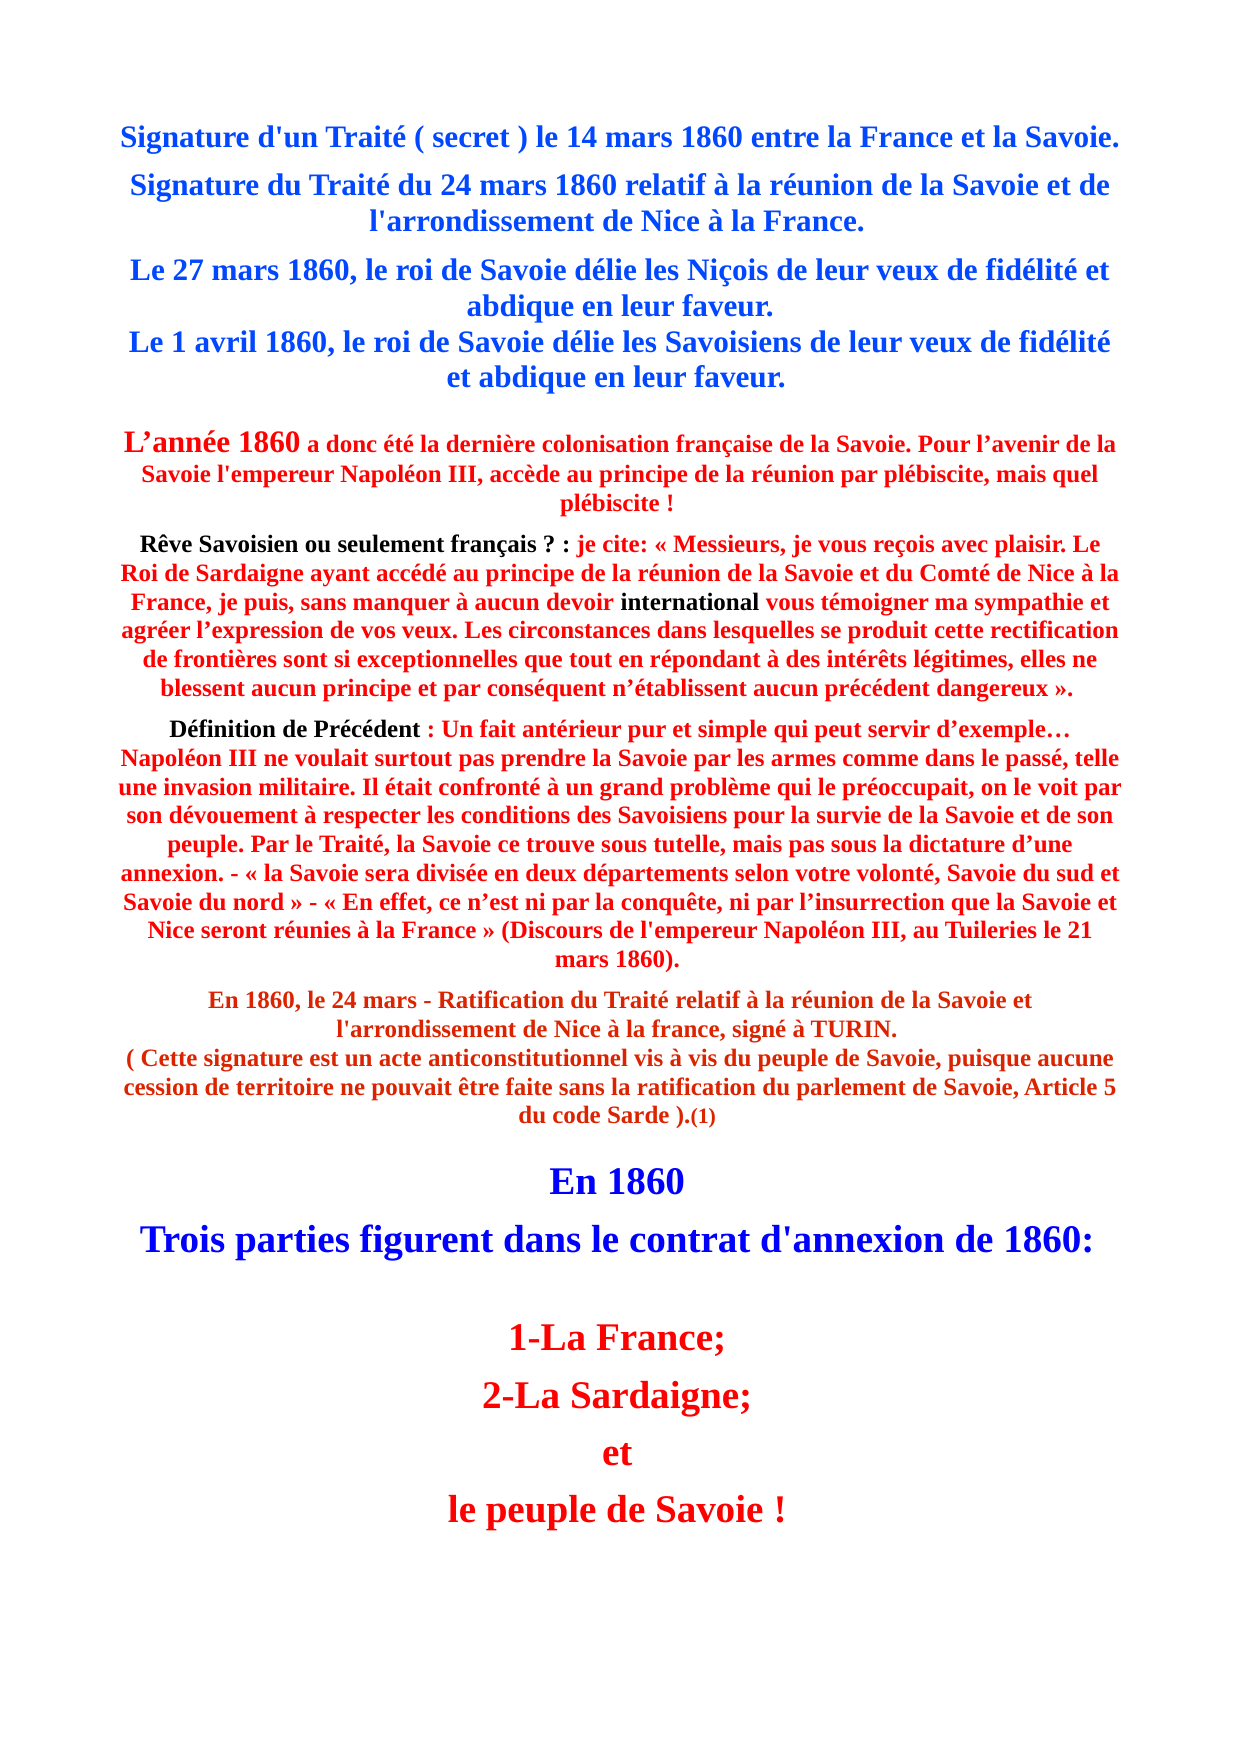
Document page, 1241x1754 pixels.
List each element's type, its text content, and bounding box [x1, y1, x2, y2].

text 2-La Sardaigne; [118, 1372, 1122, 1416]
text En 1860, le 24 mars - Ratification du Traité relatif à la réunion de la Savoie et l'arrondissement de Nice à la france, signé à TURIN. [118, 986, 1122, 1043]
text Le 1 avril 1860, le roi de Savoie délie les Savoisiens de leur veux de fidélité et abdique en leur faveur. [118, 323, 1122, 395]
text ( Cette signature est un acte anticonstitutionnel vis à vis du peuple de Savoie, puisque aucune cession de territoire ne pouvait être faite sans la ratification du parlement de Savoie, Article 5 du code Sarde ).(1) [118, 1043, 1122, 1129]
text et [118, 1429, 1122, 1474]
text En 1860 [118, 1158, 1122, 1203]
text Définition de Précédent : Un fait antérieur pur et simple qui peut servir d’exemple… Napoléon III ne voulait surtout pas prendre la Savoie par les armes comme dans le passé, telle une invasion militaire. Il était confronté à un grand problème qui le préoccupait, on le voit par son dévouement à respecter les conditions des Savoisiens pour la survie de la Savoie et de son peuple. Par le Traité, la Savoie ce trouve sous tutelle, mais pas sous la dictature d’une annexion. - « la Savoie sera divisée en deux départements selon votre volonté, Savoie du sud et Savoie du nord » - « En effet, ce n’est ni par la conquête, ni par l’insurrection que la Savoie et Nice seront réunies à la France » (Discours de l'empereur Napoléon III, au Tuileries le 21 mars 1860). [118, 714, 1122, 973]
text le peuple de Savoie ! [118, 1486, 1122, 1531]
text Signature d'un Traité ( secret ) le 14 mars 1860 entre la France et la Savoie. [118, 118, 1122, 154]
text Le 27 mars 1860, le roi de Savoie délie les Niçois de leur veux de fidélité et abdique en leur faveur. [118, 251, 1122, 323]
text L’année 1860 a donc été la dernière colonisation française de la Savoie. Pour l’avenir de la Savoie l'empereur Napoléon III, accède au principe de la réunion par plébiscite, mais quel plébiscite ! [118, 423, 1122, 517]
text Trois parties figurent dans le contrat d'annexion de 1860: [118, 1216, 1122, 1260]
text Signature du Traité du 24 mars 1860 relatif à la réunion de la Savoie et de l'arrondissement de Nice à la France. [118, 167, 1122, 238]
text 1-La France; [118, 1314, 1122, 1359]
text Rêve Savoisien ou seulement français ? : je cite: « Messieurs, je vous reçois avec plaisir. Le Roi de Sardaigne ayant accédé au principe de la réunion de la Savoie et du Comté de Nice à la France, je puis, sans manquer à aucun devoir international vous témoigner ma sympathie et agréer l’expression de vos veux. Les circonstances dans lesquelles se produit cette rectification de frontières sont si exceptionnelles que tout en répondant à des intérêts légitimes, elles ne blessent aucun principe et par conséquent n’établissent aucun précédent dangereux ». [118, 529, 1122, 702]
